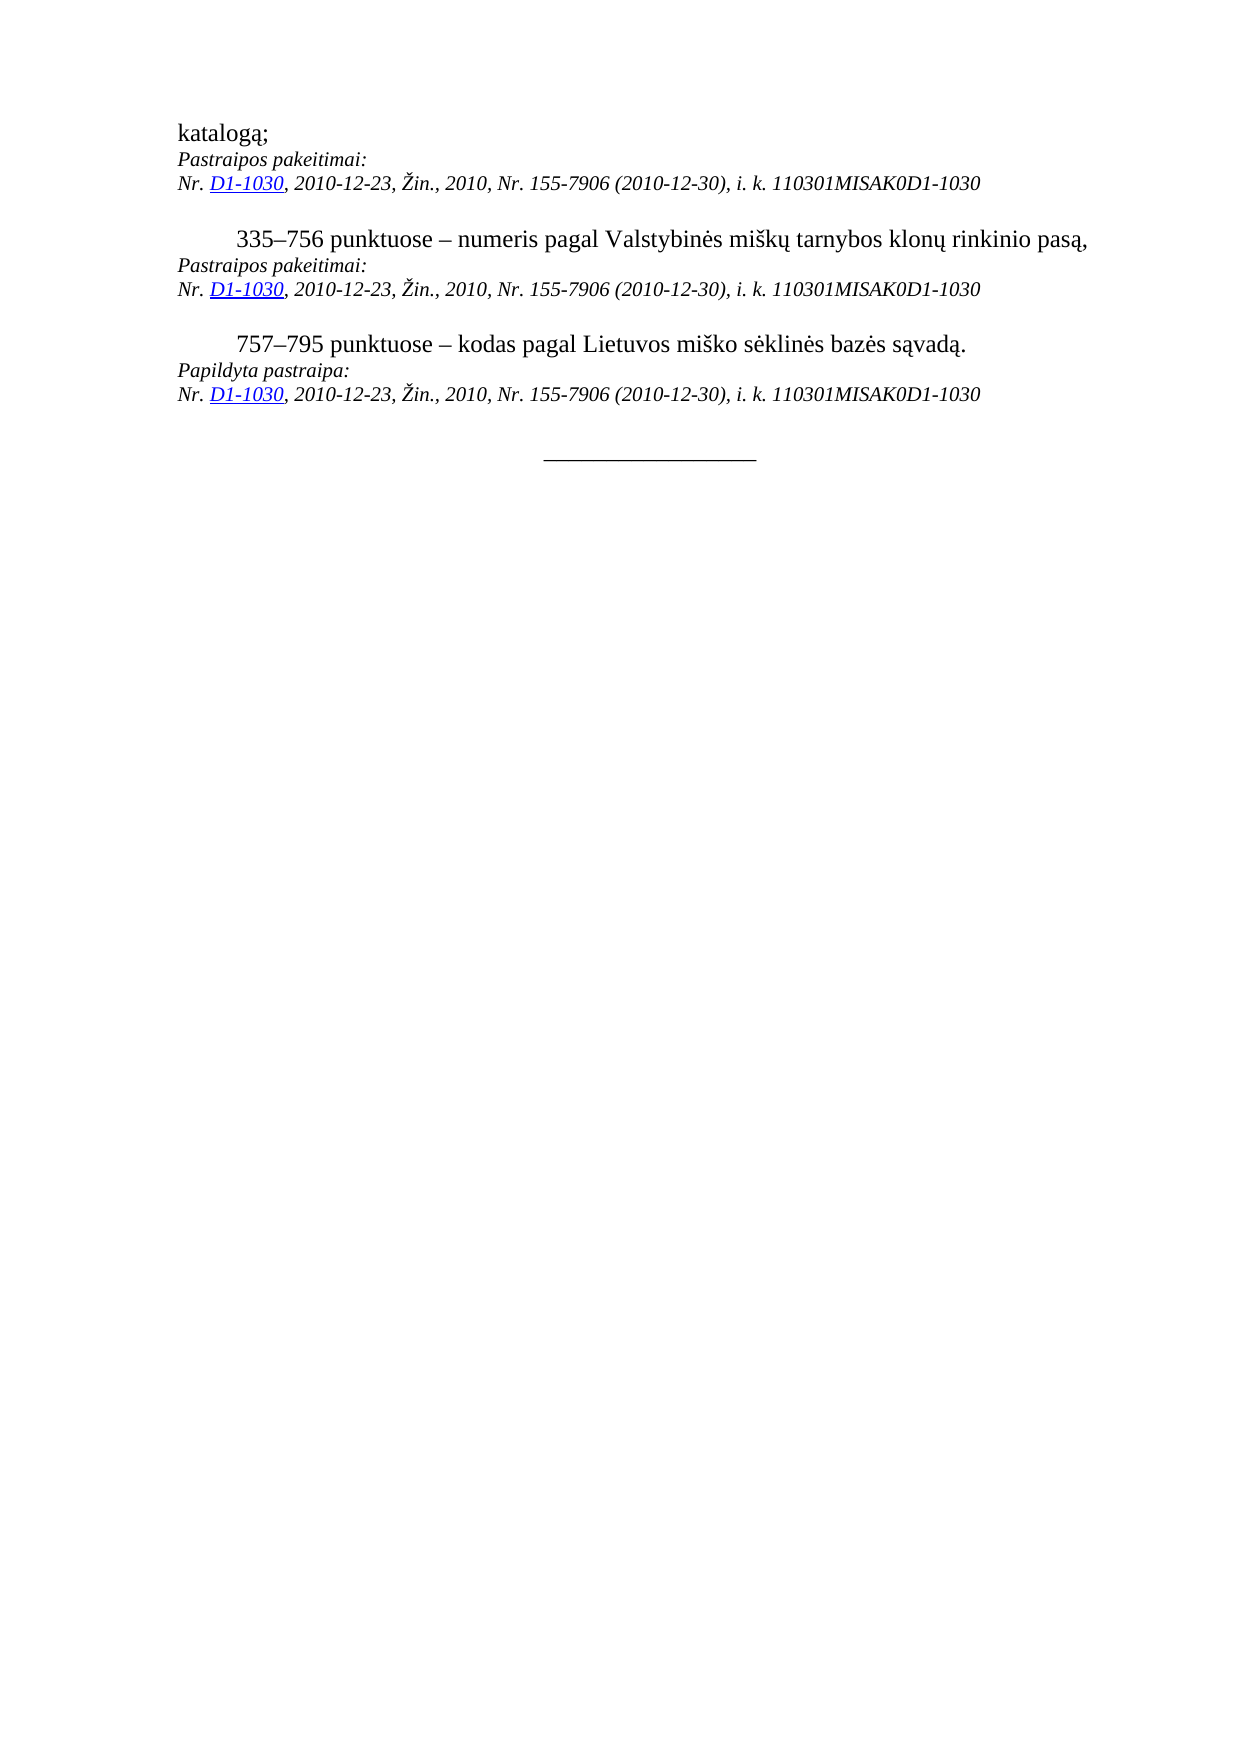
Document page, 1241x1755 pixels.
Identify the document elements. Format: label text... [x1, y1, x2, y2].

text Pastraipos pakeitimai: [177, 147, 1122, 171]
text Pastraipos pakeitimai: [177, 252, 1122, 277]
text _________________ [177, 435, 1122, 464]
text Papildyta pastraipa: [177, 358, 1122, 382]
text katalogą; [177, 118, 1122, 147]
text 335–756 punktuose – numeris pagal Valstybinės miškų tarnybos klonų rinkinio pasą, [177, 224, 1122, 252]
text Nr. D1-1030, 2010-12-23, Žin., 2010, Nr. 155-7906 (2010-12-30), i. k. 110301MISAK0D1-1030 [177, 171, 1122, 195]
text Nr. D1-1030, 2010-12-23, Žin., 2010, Nr. 155-7906 (2010-12-30), i. k. 110301MISAK0D1-1030 [177, 277, 1122, 301]
text 757–795 punktuose – kodas pagal Lietuvos miško sėklinės bazės sąvadą. [177, 329, 1122, 358]
text Nr. D1-1030, 2010-12-23, Žin., 2010, Nr. 155-7906 (2010-12-30), i. k. 110301MISAK0D1-1030 [177, 382, 1122, 406]
